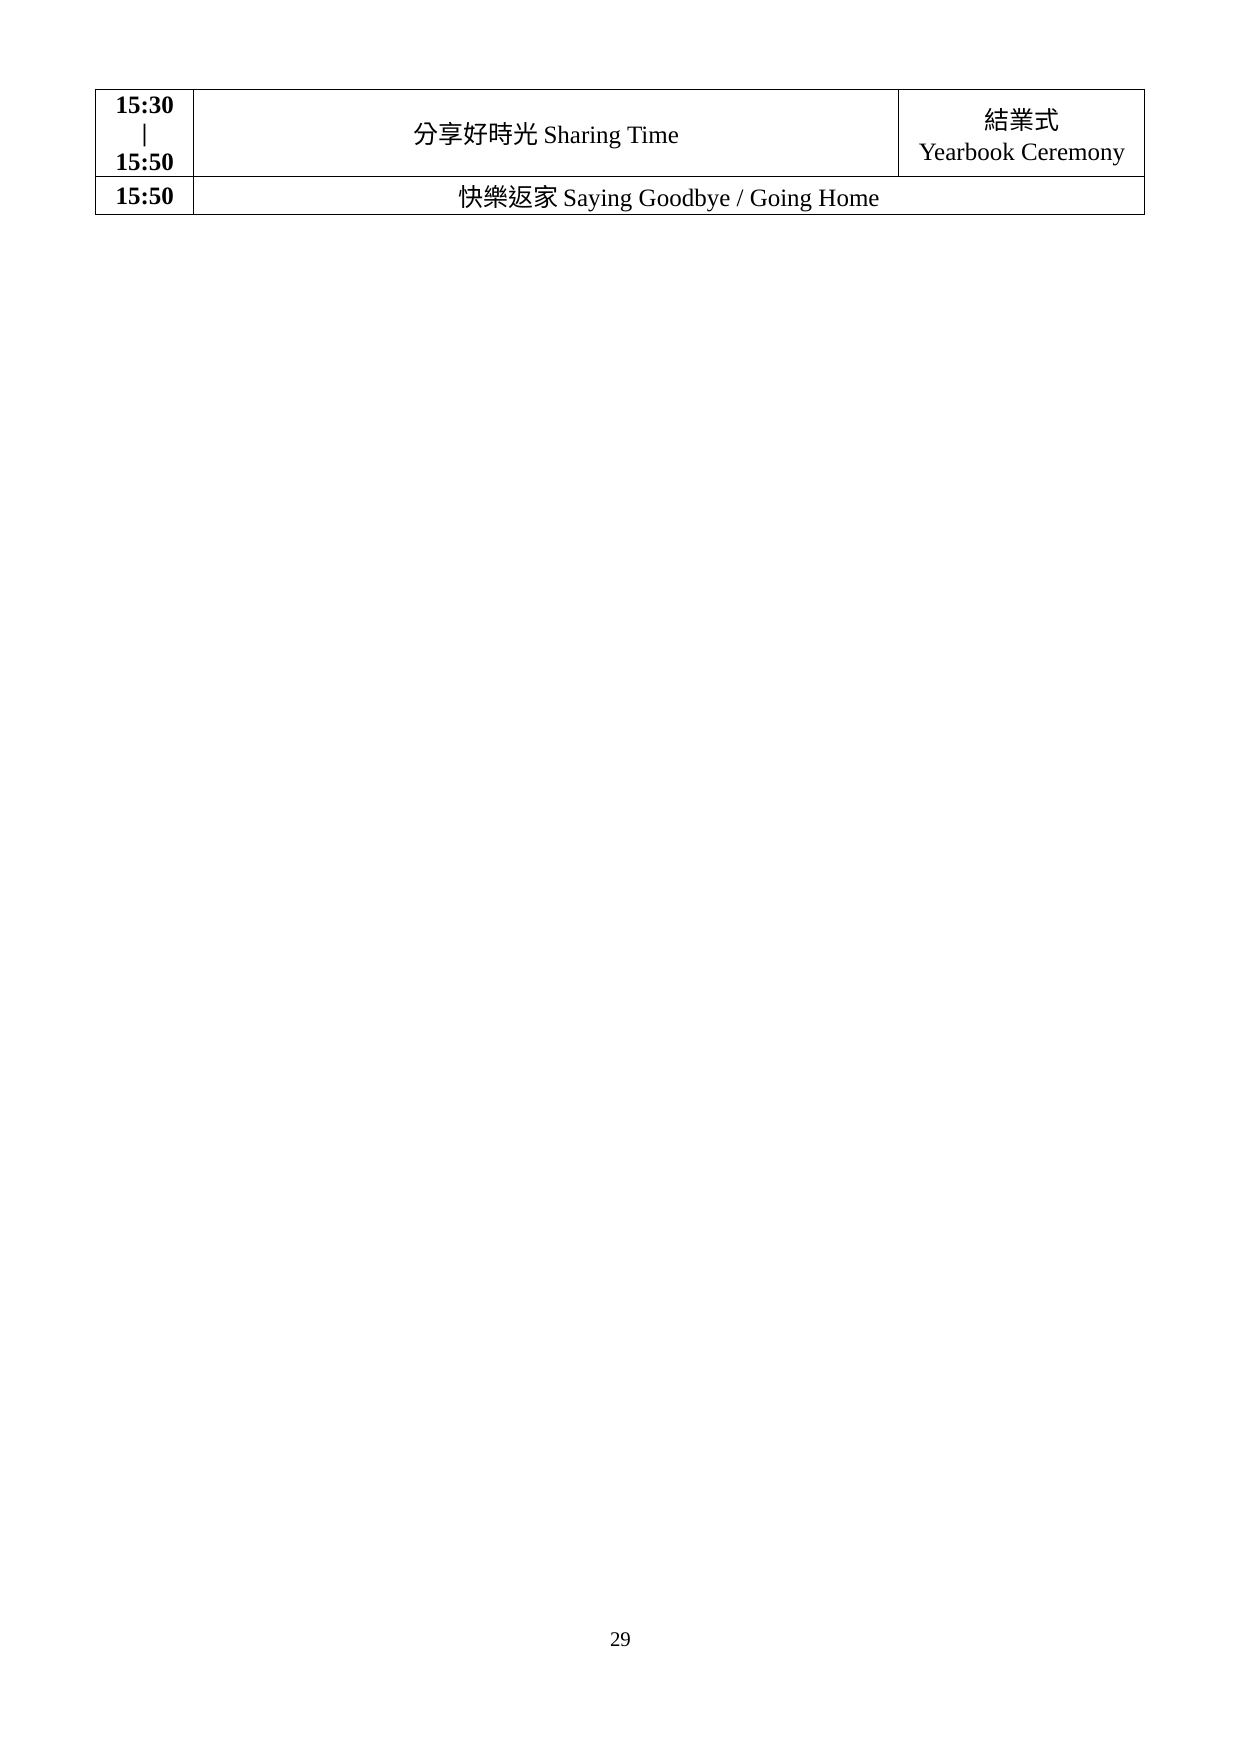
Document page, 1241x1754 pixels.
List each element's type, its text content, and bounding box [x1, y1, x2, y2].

table_cell 15:50 [96, 177, 193, 214]
table_cell 15:30 | 15:50 [96, 90, 193, 176]
table_cell 快樂返家Saying Goodbye / Going Home [194, 177, 1144, 214]
table_cell 結業式 Yearbook Ceremony [899, 90, 1144, 176]
table_cell 分享好時光Sharing Time [194, 90, 898, 176]
